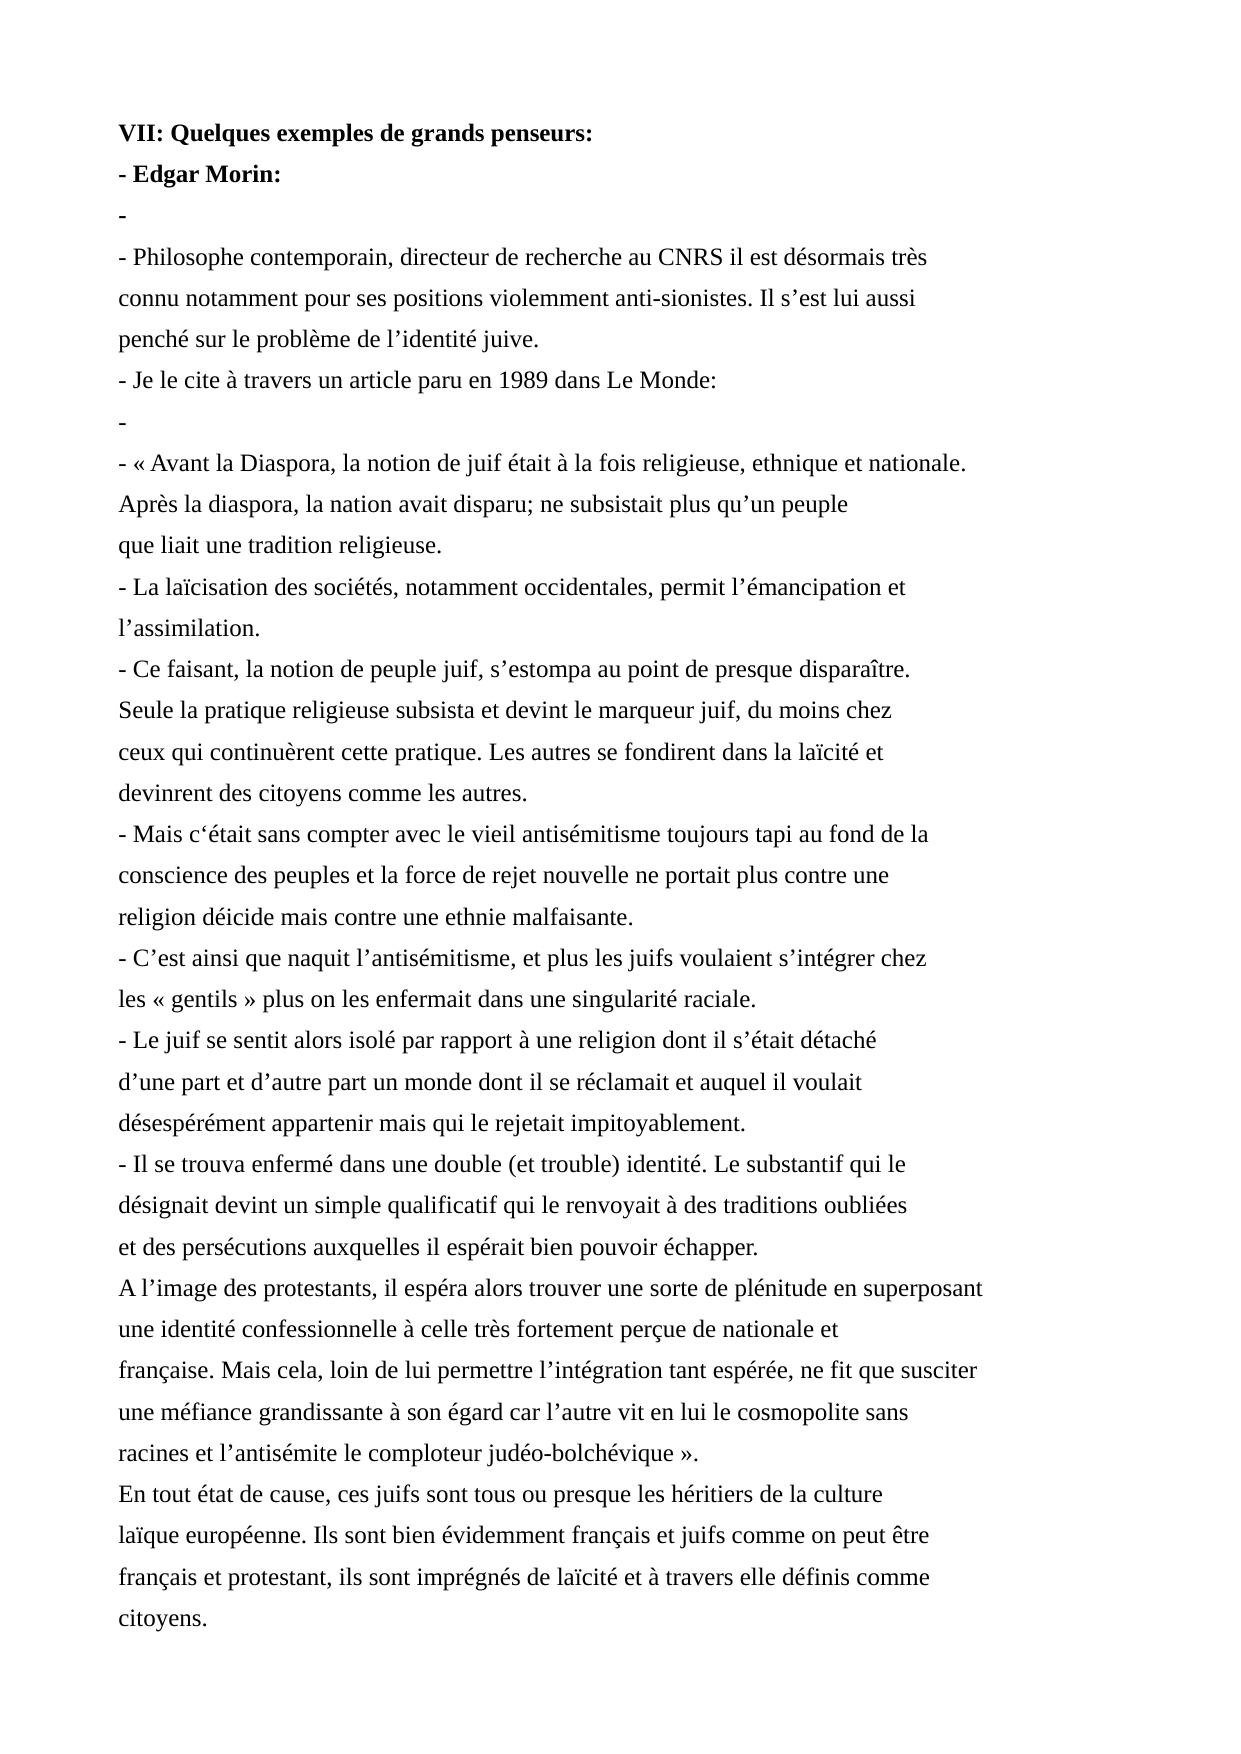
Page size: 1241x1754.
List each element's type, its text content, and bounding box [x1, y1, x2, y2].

text laïque européenne. Ils sont bien évidemment français et juifs comme on peut être [118, 1521, 1122, 1549]
text - [118, 201, 1122, 229]
text l’assimilation. [118, 613, 1122, 642]
text - Il se trouva enfermé dans une double (et trouble) identité. Le substantif qui le [118, 1149, 1122, 1178]
text - Le juif se sentit alors isolé par rapport à une religion dont il s’était détaché [118, 1026, 1122, 1054]
text racines et l’antisémite le comploteur judéo-bolchévique ». [118, 1438, 1122, 1467]
text ceux qui continuèrent cette pratique. Les autres se fondirent dans la laïcité et [118, 737, 1122, 766]
text et des persécutions auxquelles il espérait bien pouvoir échapper. [118, 1232, 1122, 1261]
text - Ce faisant, la notion de peuple juif, s’estompa au point de presque disparaître. [118, 654, 1122, 683]
text citoyens. [118, 1603, 1122, 1632]
text - Mais c‘était sans compter avec le vieil antisémitisme toujours tapi au fond de la [118, 819, 1122, 848]
text désespérément appartenir mais qui le rejetait impitoyablement. [118, 1108, 1122, 1137]
text - Philosophe contemporain, directeur de recherche au CNRS il est désormais très [118, 242, 1122, 271]
text En tout état de cause, ces juifs sont tous ou presque les héritiers de la culture [118, 1479, 1122, 1508]
text conscience des peuples et la force de rejet nouvelle ne portait plus contre une [118, 861, 1122, 889]
text une méfiance grandissante à son égard car l’autre vit en lui le cosmopolite sans [118, 1397, 1122, 1426]
text connu notamment pour ses positions violemment anti-sionistes. Il s’est lui aussi [118, 283, 1122, 312]
text penché sur le problème de l’identité juive. [118, 324, 1122, 353]
text que liait une tradition religieuse. [118, 531, 1122, 559]
text française. Mais cela, loin de lui permettre l’intégration tant espérée, ne fit que susciter [118, 1356, 1122, 1384]
text VII: Quelques exemples de grands penseurs: [118, 118, 1122, 147]
text Seule la pratique religieuse subsista et devint le marqueur juif, du moins chez [118, 696, 1122, 724]
text - La laïcisation des sociétés, notamment occidentales, permit l’émancipation et [118, 572, 1122, 601]
text - C’est ainsi que naquit l’antisémitisme, et plus les juifs voulaient s’intégrer chez [118, 943, 1122, 972]
text Après la diaspora, la nation avait disparu; ne subsistait plus qu’un peuple [118, 489, 1122, 518]
text d’une part et d’autre part un monde dont il se réclamait et auquel il voulait [118, 1067, 1122, 1096]
text - « Avant la Diaspora, la notion de juif était à la fois religieuse, ethnique et nationale. [118, 448, 1122, 477]
text désignait devint un simple qualificatif qui le renvoyait à des traditions oubliées [118, 1191, 1122, 1219]
text - [118, 407, 1122, 436]
text les « gentils » plus on les enfermait dans une singularité raciale. [118, 984, 1122, 1013]
text devinrent des citoyens comme les autres. [118, 778, 1122, 807]
text A l’image des protestants, il espéra alors trouver une sorte de plénitude en superposant [118, 1273, 1122, 1302]
text - Edgar Morin: [118, 159, 1122, 188]
text une identité confessionnelle à celle très fortement perçue de nationale et [118, 1314, 1122, 1343]
text français et protestant, ils sont imprégnés de laïcité et à travers elle définis comme [118, 1562, 1122, 1591]
text - Je le cite à travers un article paru en 1989 dans Le Monde: [118, 366, 1122, 394]
text religion déicide mais contre une ethnie malfaisante. [118, 902, 1122, 931]
